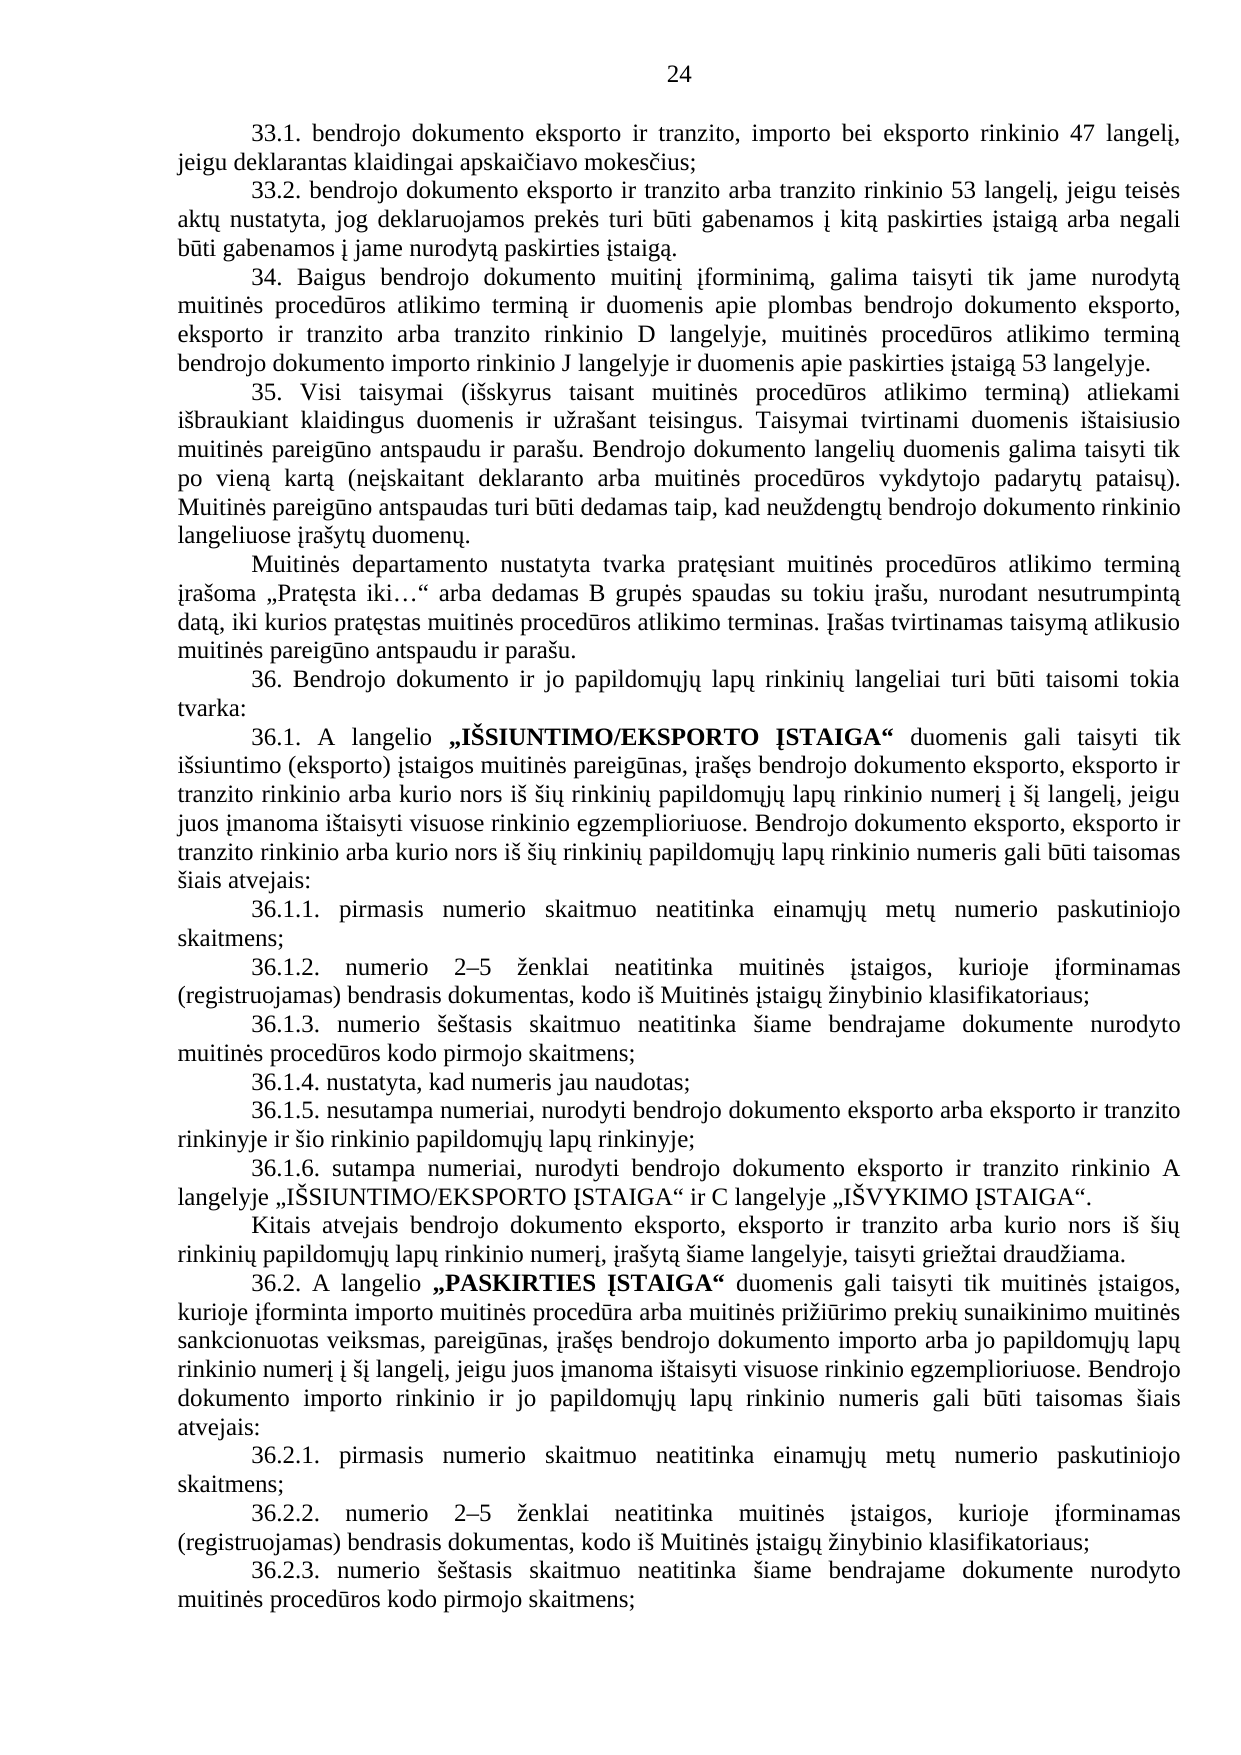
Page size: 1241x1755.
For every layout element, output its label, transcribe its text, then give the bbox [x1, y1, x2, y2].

text 36. Bendrojo dokumento ir jo papildomųjų lapų rinkinių langeliai turi būti taisomi tokia tvarka: [177, 664, 1181, 722]
text 36.2. A langelio „PASKIRTIES ĮSTAIGA“ duomenis gali taisyti tik muitinės įstaigos, kurioje įforminta importo muitinės procedūra arba muitinės prižiūrimo prekių sunaikinimo muitinės sankcionuotas veiksmas, pareigūnas, įrašęs bendrojo dokumento importo arba jo papildomųjų lapų rinkinio numerį į šį langelį, jeigu juos įmanoma ištaisyti visuose rinkinio egzemplioriuose. Bendrojo dokumento importo rinkinio ir jo papildomųjų lapų rinkinio numeris gali būti taisomas šiais atvejais: [177, 1268, 1181, 1441]
text Muitinės departamento nustatyta tvarka pratęsiant muitinės procedūros atlikimo terminą įrašoma „Pratęsta iki…“ arba dedamas B grupės spaudas su tokiu įrašu, nurodant nesutrumpintą datą, iki kurios pratęstas muitinės procedūros atlikimo terminas. Įrašas tvirtinamas taisymą atlikusio muitinės pareigūno antspaudu ir parašu. [177, 549, 1181, 664]
text 33.2. bendrojo dokumento eksporto ir tranzito arba tranzito rinkinio 53 langelį, jeigu teisės aktų nustatyta, jog deklaruojamos prekės turi būti gabenamos į kitą paskirties įstaigą arba negali būti gabenamos į jame nurodytą paskirties įstaigą. [177, 176, 1181, 262]
text 35. Visi taisymai (išskyrus taisant muitinės procedūros atlikimo terminą) atliekami išbraukiant klaidingus duomenis ir užrašant teisingus. Taisymai tvirtinami duomenis ištaisiusio muitinės pareigūno antspaudu ir parašu. Bendrojo dokumento langelių duomenis galima taisyti tik po vieną kartą (neįskaitant deklaranto arba muitinės procedūros vykdytojo padarytų pataisų). Muitinės pareigūno antspaudas turi būti dedamas taip, kad neuždengtų bendrojo dokumento rinkinio langeliuose įrašytų duomenų. [177, 377, 1181, 549]
text 36.2.3. numerio šeštasis skaitmuo neatitinka šiame bendrajame dokumente nurodyto muitinės procedūros kodo pirmojo skaitmens; [177, 1556, 1181, 1613]
text 36.2.1. pirmasis numerio skaitmuo neatitinka einamųjų metų numerio paskutiniojo skaitmens; [177, 1441, 1181, 1498]
text 36.1.2. numerio 2–5 ženklai neatitinka muitinės įstaigos, kurioje įforminamas (registruojamas) bendrasis dokumentas, kodo iš Muitinės įstaigų žinybinio klasifikatoriaus; [177, 952, 1181, 1009]
text 34. Baigus bendrojo dokumento muitinį įforminimą, galima taisyti tik jame nurodytą muitinės procedūros atlikimo terminą ir duomenis apie plombas bendrojo dokumento eksporto, eksporto ir tranzito arba tranzito rinkinio D langelyje, muitinės procedūros atlikimo terminą bendrojo dokumento importo rinkinio J langelyje ir duomenis apie paskirties įstaigą 53 langelyje. [177, 262, 1181, 377]
text 36.1.4. nustatyta, kad numeris jau naudotas; [177, 1067, 1181, 1096]
text 36.1.1. pirmasis numerio skaitmuo neatitinka einamųjų metų numerio paskutiniojo skaitmens; [177, 894, 1181, 952]
text 36.1.5. nesutampa numeriai, nurodyti bendrojo dokumento eksporto arba eksporto ir tranzito rinkinyje ir šio rinkinio papildomųjų lapų rinkinyje; [177, 1096, 1181, 1153]
text Kitais atvejais bendrojo dokumento eksporto, eksporto ir tranzito arba kurio nors iš šių rinkinių papildomųjų lapų rinkinio numerį, įrašytą šiame langelyje, taisyti griežtai draudžiama. [177, 1211, 1181, 1268]
text 36.1.3. numerio šeštasis skaitmuo neatitinka šiame bendrajame dokumente nurodyto muitinės procedūros kodo pirmojo skaitmens; [177, 1009, 1181, 1067]
text 36.2.2. numerio 2–5 ženklai neatitinka muitinės įstaigos, kurioje įforminamas (registruojamas) bendrasis dokumentas, kodo iš Muitinės įstaigų žinybinio klasifikatoriaus; [177, 1498, 1181, 1556]
text 36.1.6. sutampa numeriai, nurodyti bendrojo dokumento eksporto ir tranzito rinkinio A langelyje „IŠSIUNTIMO/EKSPORTO ĮSTAIGA“ ir C langelyje „IŠVYKIMO ĮSTAIGA“. [177, 1153, 1181, 1211]
text 36.1. A langelio „IŠSIUNTIMO/EKSPORTO ĮSTAIGA“ duomenis gali taisyti tik išsiuntimo (eksporto) įstaigos muitinės pareigūnas, įrašęs bendrojo dokumento eksporto, eksporto ir tranzito rinkinio arba kurio nors iš šių rinkinių papildomųjų lapų rinkinio numerį į šį langelį, jeigu juos įmanoma ištaisyti visuose rinkinio egzemplioriuose. Bendrojo dokumento eksporto, eksporto ir tranzito rinkinio arba kurio nors iš šių rinkinių papildomųjų lapų rinkinio numeris gali būti taisomas šiais atvejais: [177, 722, 1181, 894]
text 33.1. bendrojo dokumento eksporto ir tranzito, importo bei eksporto rinkinio 47 langelį, jeigu deklarantas klaidingai apskaičiavo mokesčius; [177, 118, 1181, 176]
